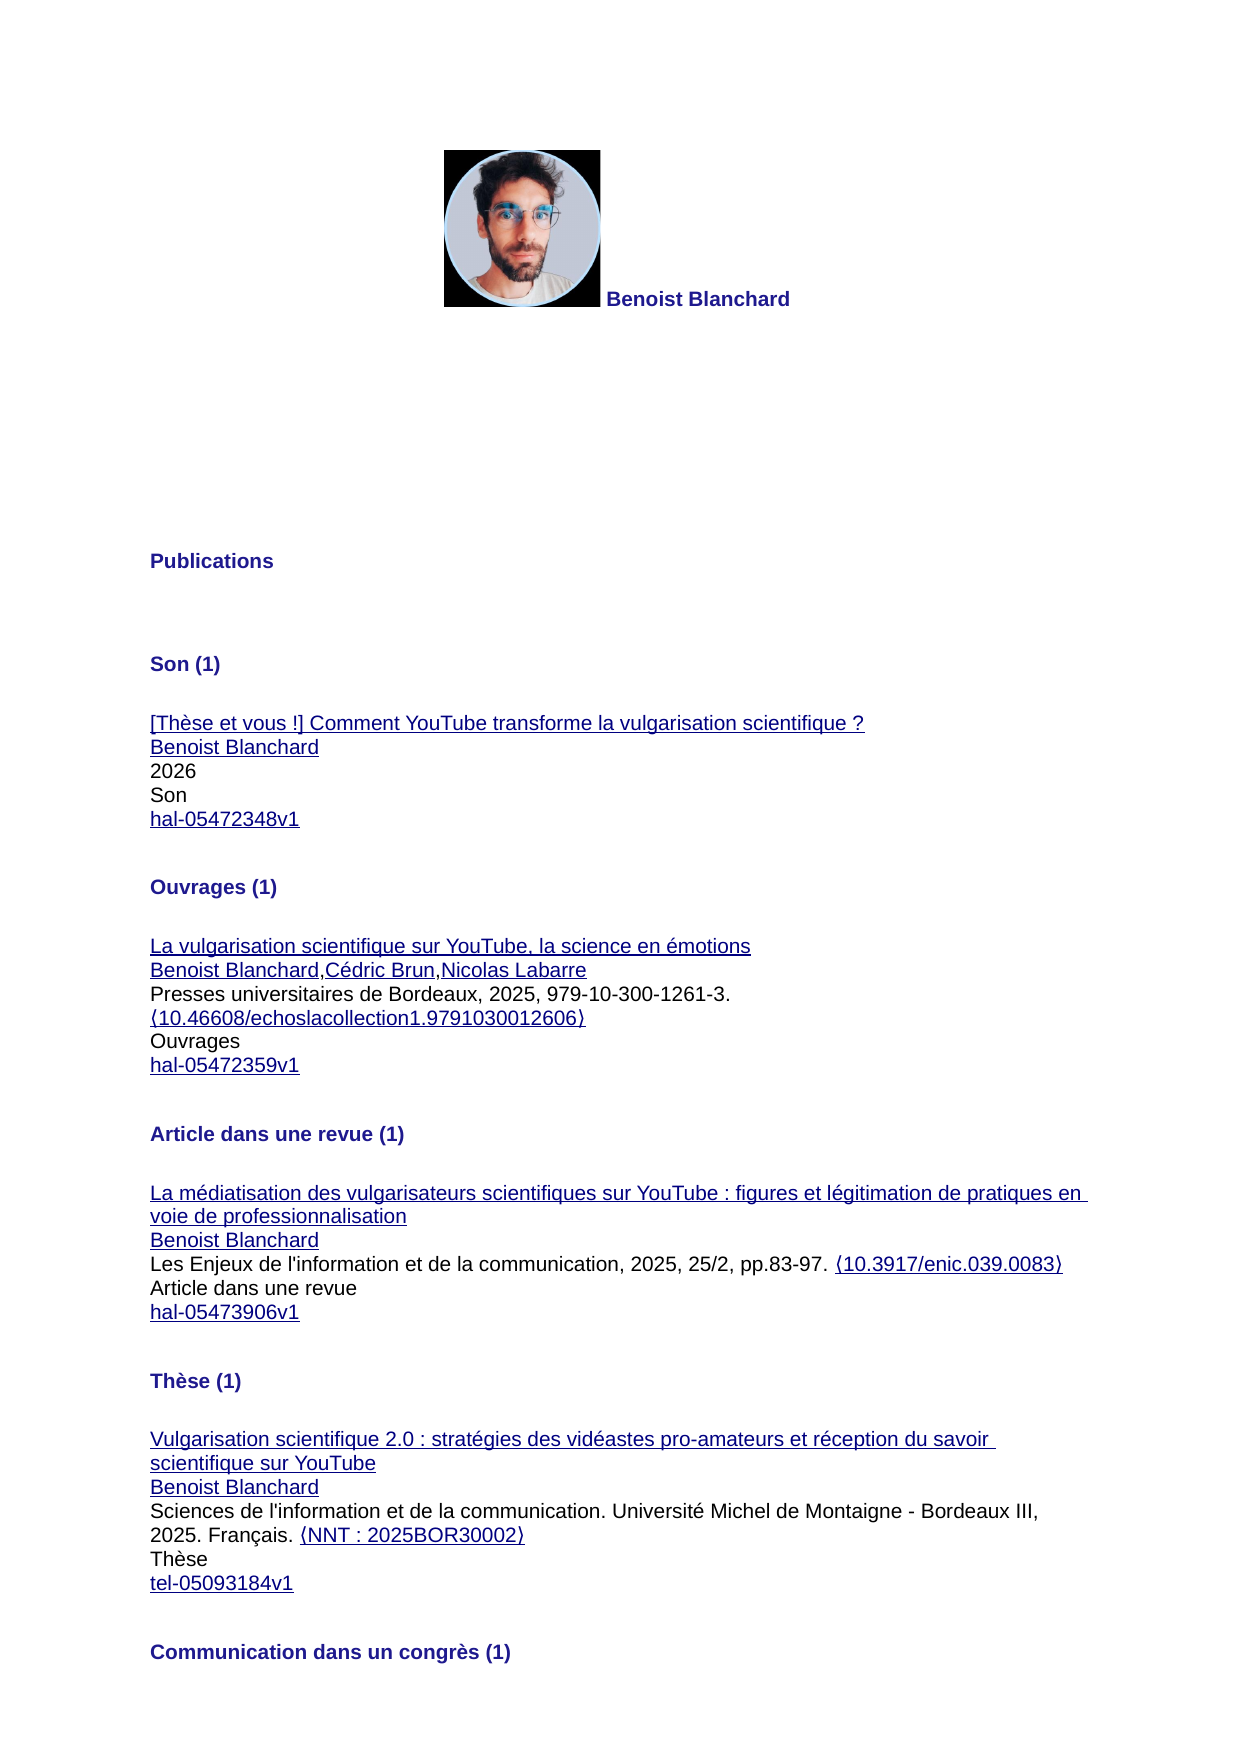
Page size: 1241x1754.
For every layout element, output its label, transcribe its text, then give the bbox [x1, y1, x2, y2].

subtitle Publications [150, 549, 1090, 573]
subtitle Ouvrages (1) [150, 875, 1090, 899]
table_header Vulgarisation scientifique 2.0 : stratégies des vidéastes pro-amateurs et réception du savoir scientifique sur YouTube Benoist Blanchard Sciences de l'information et de la communication. Université Michel de Montaigne - Bordeaux III, 2025. Français. ⟨NNT : 2025BOR30002⟩ Thèse tel-05093184v1 [150, 1427, 1090, 1595]
subtitle Article dans une revue (1) [150, 1122, 1090, 1146]
table_header La médiatisation des vulgarisateurs scientifiques sur YouTube : figures et légitimation de pratiques en voie de professionnalisation Benoist Blanchard Les Enjeux de l'information et de la communication, 2025, 25/2, pp.83-97. ⟨10.3917/enic.039.0083⟩ Article dans une revue hal-05473906v1 [150, 1180, 1090, 1324]
subtitle Benoist Blanchard [150, 150, 1090, 311]
table_header [Thèse et vous !] Comment YouTube transforme la vulgarisation scientifique ? Benoist Blanchard 2026 Son hal-05472348v1 [150, 711, 1090, 830]
table_header La vulgarisation scientifique sur YouTube, la science en émotions Benoist Blanchard,Cédric Brun,Nicolas Labarre Presses universitaires de Bordeaux, 2025, 979-10-300-1261-3. ⟨10.46608/echoslacollection1.9791030012606⟩ Ouvrages hal-05472359v1 [150, 934, 1090, 1077]
picture [444, 150, 601, 307]
subtitle Son (1) [150, 652, 1090, 676]
subtitle Thèse (1) [150, 1369, 1090, 1393]
subtitle Communication dans un congrès (1) [150, 1640, 1090, 1664]
